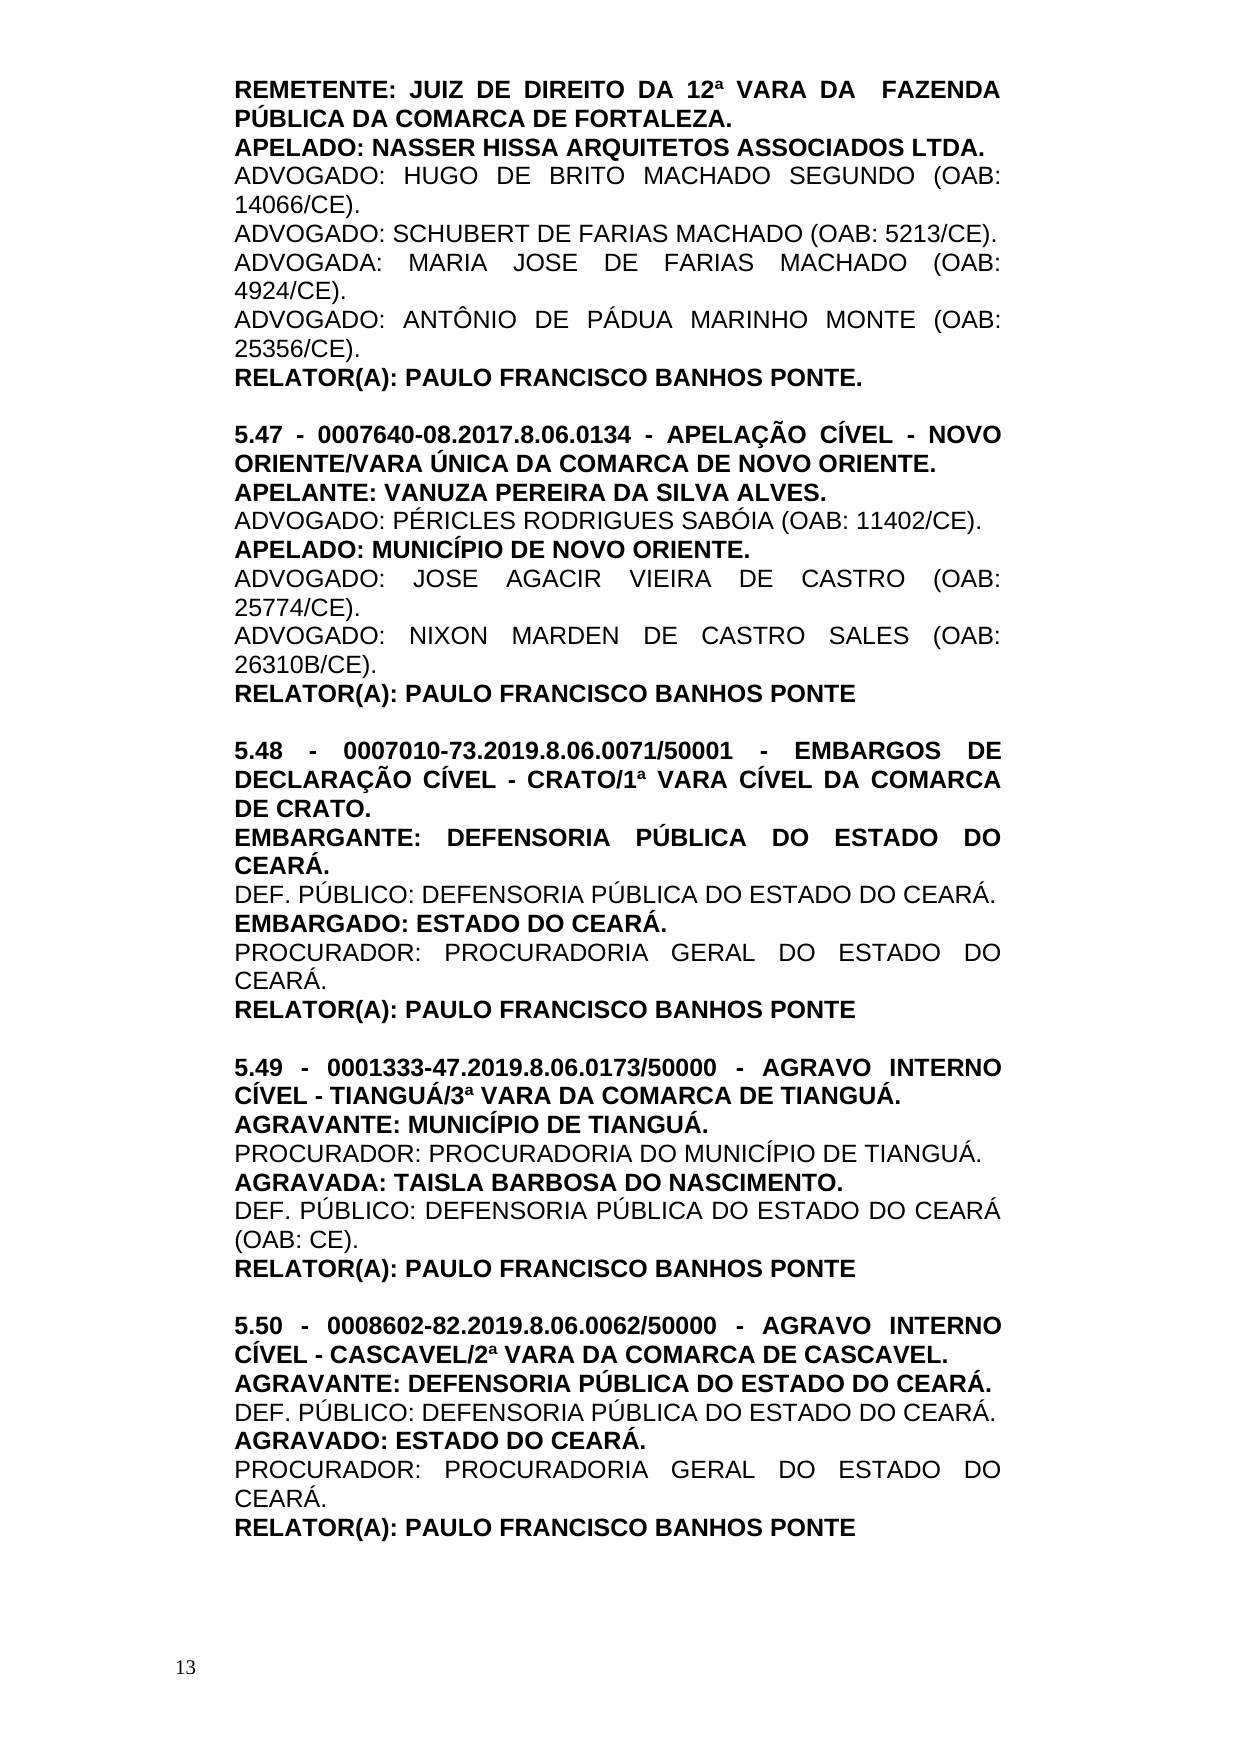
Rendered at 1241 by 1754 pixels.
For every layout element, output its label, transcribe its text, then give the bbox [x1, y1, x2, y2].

text AGRAVANTE: MUNICÍPIO DE TIANGUÁ. [234, 1110, 1002, 1139]
text AGRAVADO: ESTADO DO CEARÁ. [234, 1426, 1002, 1455]
text AGRAVADA: TAISLA BARBOSA DO NASCIMENTO. [234, 1167, 1002, 1196]
text 5.49 - 0001333-47.2019.8.06.0173/50000 - AGRAVO INTERNO CÍVEL - TIANGUÁ/3ª VARA DA COMARCA DE TIANGUÁ. [234, 1052, 1002, 1110]
text ADVOGADO: JOSE AGACIR VIEIRA DE CASTRO (OAB: 25774/CE). [234, 564, 1002, 621]
text ADVOGADO: PÉRICLES RODRIGUES SABÓIA (OAB: 11402/CE). [234, 506, 1002, 535]
text 5.47 - 0007640-08.2017.8.06.0134 - APELAÇÃO CÍVEL - NOVO ORIENTE/VARA ÚNICA DA COMARCA DE NOVO ORIENTE. [234, 420, 1002, 477]
text 5.48 - 0007010-73.2019.8.06.0071/50001 - EMBARGOS DE DECLARAÇÃO CÍVEL - CRATO/1ª VARA CÍVEL DA COMARCA DE CRATO. [234, 736, 1002, 822]
text APELADO: NASSER HISSA ARQUITETOS ASSOCIADOS LTDA. [234, 132, 1002, 161]
text 5.50 - 0008602-82.2019.8.06.0062/50000 - AGRAVO INTERNO CÍVEL - CASCAVEL/2ª VARA DA COMARCA DE CASCAVEL. [234, 1311, 1002, 1369]
text ADVOGADO: ANTÔNIO DE PÁDUA MARINHO MONTE (OAB: 25356/CE). [234, 305, 1002, 362]
text ADVOGADO: HUGO DE BRITO MACHADO SEGUNDO (OAB: 14066/CE). [234, 161, 1002, 219]
text RELATOR(A): PAULO FRANCISCO BANHOS PONTE. [234, 362, 1002, 391]
text ADVOGADA: MARIA JOSE DE FARIAS MACHADO (OAB: 4924/CE). [234, 247, 1002, 305]
text DEF. PÚBLICO: DEFENSORIA PÚBLICA DO ESTADO DO CEARÁ. [234, 1397, 1002, 1426]
text RELATOR(A): PAULO FRANCISCO BANHOS PONTE [234, 679, 1002, 707]
text APELADO: MUNICÍPIO DE NOVO ORIENTE. [234, 535, 1002, 564]
text APELANTE: VANUZA PEREIRA DA SILVA ALVES. [234, 477, 1002, 506]
text DEF. PÚBLICO: DEFENSORIA PÚBLICA DO ESTADO DO CEARÁ. [234, 880, 1002, 909]
text DEF. PÚBLICO: DEFENSORIA PÚBLICA DO ESTADO DO CEARÁ (OAB: CE). [234, 1196, 1002, 1254]
text ADVOGADO: NIXON MARDEN DE CASTRO SALES (OAB: 26310B/CE). [234, 621, 1002, 679]
text RELATOR(A): PAULO FRANCISCO BANHOS PONTE [234, 1512, 1002, 1541]
text PROCURADOR: PROCURADORIA GERAL DO ESTADO DO CEARÁ. [234, 1455, 1002, 1512]
text EMBARGANTE: DEFENSORIA PÚBLICA DO ESTADO DO CEARÁ. [234, 822, 1002, 880]
text EMBARGADO: ESTADO DO CEARÁ. [234, 909, 1002, 937]
text AGRAVANTE: DEFENSORIA PÚBLICA DO ESTADO DO CEARÁ. [234, 1369, 1002, 1397]
text REMETENTE: JUIZ DE DIREITO DA 12ª VARA DA FAZENDA PÚBLICA DA COMARCA DE FORTALEZA. [234, 75, 1002, 132]
text ADVOGADO: SCHUBERT DE FARIAS MACHADO (OAB: 5213/CE). [234, 219, 1002, 247]
text RELATOR(A): PAULO FRANCISCO BANHOS PONTE [234, 995, 1002, 1024]
text PROCURADOR: PROCURADORIA DO MUNICÍPIO DE TIANGUÁ. [234, 1139, 1002, 1167]
text PROCURADOR: PROCURADORIA GERAL DO ESTADO DO CEARÁ. [234, 937, 1002, 995]
text RELATOR(A): PAULO FRANCISCO BANHOS PONTE [234, 1254, 1002, 1282]
